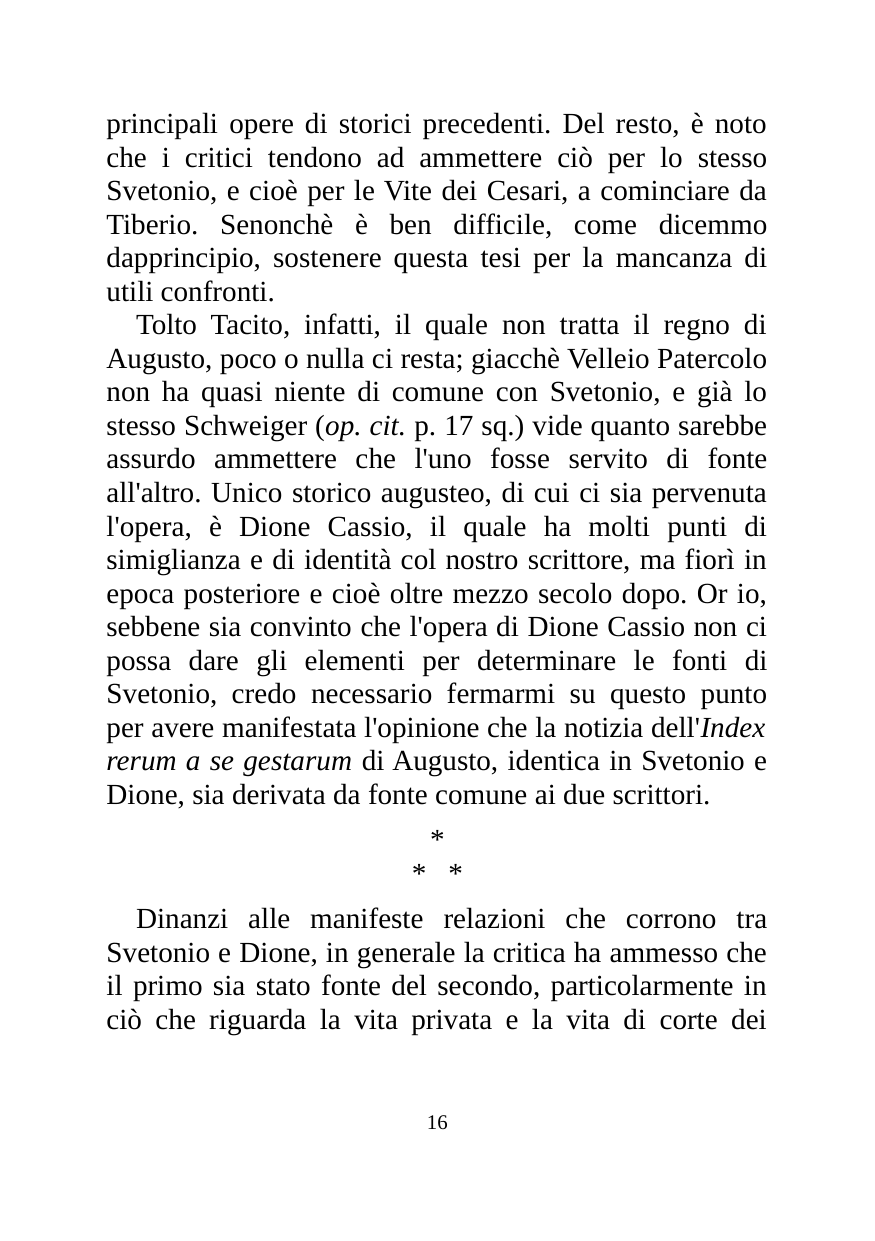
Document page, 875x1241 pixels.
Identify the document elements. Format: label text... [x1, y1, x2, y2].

text principali opere di storici precedenti. Del resto, è noto che i critici tendono ad ammettere ciò per lo stesso Svetonio, e cioè per le Vite dei Cesari, a cominciare da Tiberio. Senonchè è ben difficile, come dicemmo dapprincipio, sostenere questa tesi per la mancanza di utili confronti. [106, 106, 768, 307]
text * * * [106, 822, 768, 889]
text Tolto Tacito, infatti, il quale non tratta il regno di Augusto, poco o nulla ci resta; giacchè Velleio Patercolo non ha quasi niente di comune con Svetonio, e già lo stesso Schweiger (op. cit. p. 17 sq.) vide quanto sarebbe assurdo ammettere che l'uno fosse servito di fonte all'altro. Unico storico augusteo, di cui ci sia pervenuta l'opera, è Dione Cassio, il quale ha molti punti di simiglianza e di identità col nostro scrittore, ma fiorì in epoca posteriore e cioè oltre mezzo secolo dopo. Or io, sebbene sia convinto che l'opera di Dione Cassio non ci possa dare gli elementi per determinare le fonti di Svetonio, credo necessario fermarmi su questo punto per avere manifestata l'opinione che la notizia dell'Index rerum a se gestarum di Augusto, identica in Svetonio e Dione, sia derivata da fonte comune ai due scrittori. [106, 307, 768, 811]
text Dinanzi alle manifeste relazioni che corrono tra Svetonio e Dione, in generale la critica ha ammesso che il primo sia stato fonte del secondo, particolarmente in ciò che riguarda la vita privata e la vita di corte dei Cesari; e lo stesso Fabia nella sua pregevole opera su Tacito ha affermato che, per la storia dell'imperatore Otone, Dione conobbe direttamente Svetonio. Io non do credito a tale opinione; ed osservo come d'altra parte ci sieno stati critici che hanno efficacemente sostenuta la tesi contraria, e, di quelli che sono a mia conoscenza, F. Beckurts per il cosidetto anno dei quattro imperatori (das Vierkaiserjahr = a. 69 d. C.) e H. Christensen per il regno di Nerone e M. Thamm per il regno di Tiberio, negando la dipendenza di Dione da Svetonio ed ammettendo la comunanza di fonti. La medesima cosa io penso per la Vita Augusti. Esclusa la narrazione storica propriamente detta, per la quale io credo assurdo che Dione potesse sentire il bisogno di ricorrere a Svetonio, prendo in considerazione la parte aneddotica e particolarmente quella che si riferisce ai prodigia, dove il rapporto fra i due scrittori è più manifesto; e vedo risultare chiari due principi: 1.° spesso Dione esponendo il medesimo aneddoto, che Svetonio, è più particolareggiato e più diffuso; 2.° accanto a numerosi aneddoti che si leggono in entrambi, Dione ne riferisce altri che non si trovano in Svetonio. Per la dimostrazione di questi due principî prendiamo in esame i primi capitoli con cui Dione comincia la storia d'Augusto (1. XLV) che espongono i lieti presagi intorno a lui e che hanno la maggiore e la più chiara corrispondenza in Svetonio (c. 94). Qua e là Dione è più diffuso e particolareggiato. [106, 901, 768, 1035]
